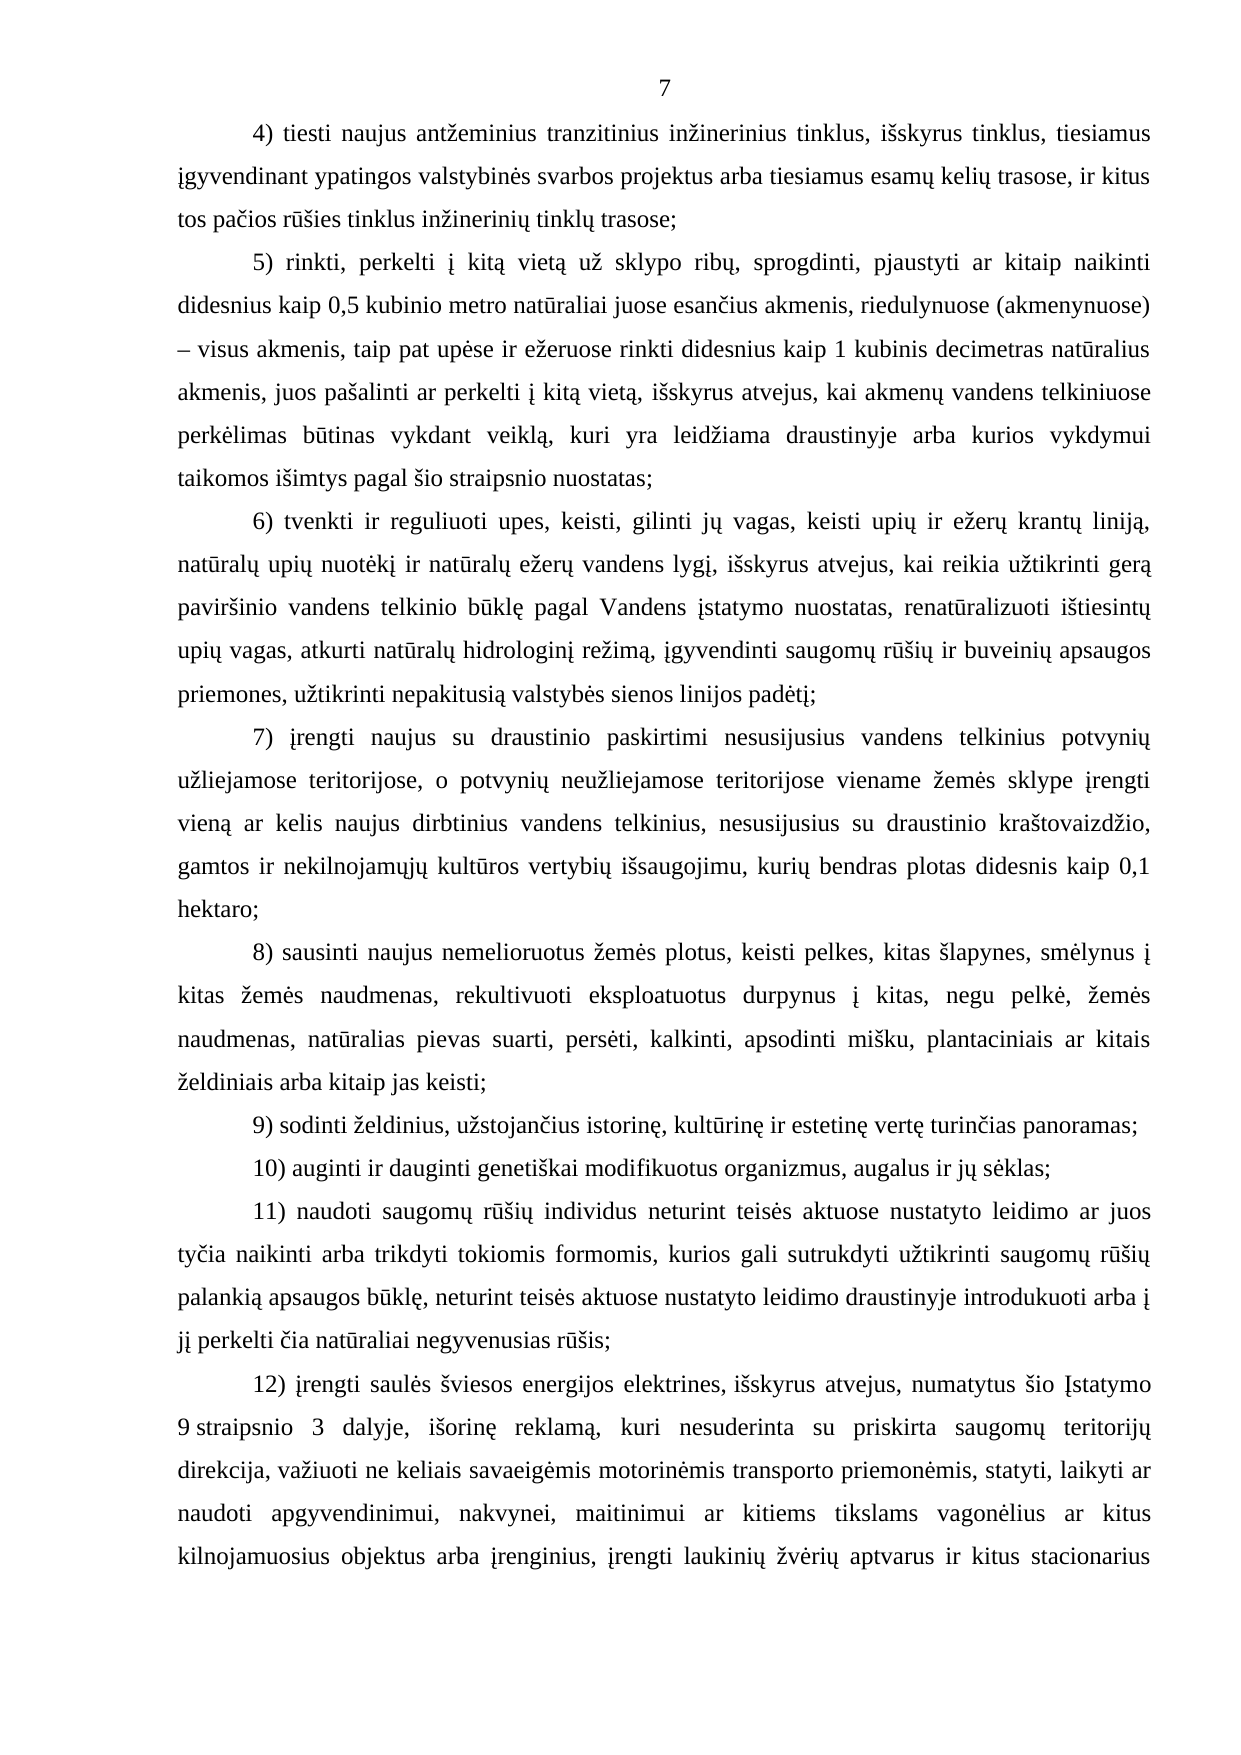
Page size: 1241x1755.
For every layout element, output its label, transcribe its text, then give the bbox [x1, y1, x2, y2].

text 5) rinkti, perkelti į kitą vietą už sklypo ribų, sprogdinti, pjaustyti ar kitaip naikinti didesnius kaip 0,5 kubinio metro natūraliai juose esančius akmenis, riedulynuose (akmenynuose) – visus akmenis, taip pat upėse ir ežeruose rinkti didesnius kaip 1 kubinis decimetras natūralius akmenis, juos pašalinti ar perkelti į kitą vietą, išskyrus atvejus, kai akmenų vandens telkiniuose perkėlimas būtinas vykdant veiklą, kuri yra leidžiama draustinyje arba kurios vykdymui taikomos išimtys pagal šio straipsnio nuostatas; [177, 247, 1152, 492]
text 8) sausinti naujus nemelioruotus žemės plotus, keisti pelkes, kitas šlapynes, smėlynus į kitas žemės naudmenas, rekultivuoti eksploatuotus durpynus į kitas, negu pelkė, žemės naudmenas, natūralias pievas suarti, persėti, kalkinti, apsodinti mišku, plantaciniais ar kitais želdiniais arba kitaip jas keisti; [177, 937, 1152, 1096]
text 12) įrengti saulės šviesos energijos elektrines, išskyrus atvejus, numatytus šio Įstatymo 9 straipsnio 3 dalyje, išorinę reklamą, kuri nesuderinta su priskirta saugomų teritorijų direkcija, važiuoti ne keliais savaeigėmis motorinėmis transporto priemonėmis, statyti, laikyti ar naudoti apgyvendinimui, nakvynei, maitinimui ar kitiems tikslams vagonėlius ar kitus kilnojamuosius objektus arba įrenginius, įrengti laukinių žvėrių aptvarus ir kitus stacionarius [177, 1369, 1152, 1570]
text 10) auginti ir dauginti genetiškai modifikuotus organizmus, augalus ir jų sėklas; [177, 1153, 1152, 1182]
text 4) tiesti naujus antžeminius tranzitinius inžinerinius tinklus, išskyrus tinklus, tiesiamus įgyvendinant ypatingos valstybinės svarbos projektus arba tiesiamus esamų kelių trasose, ir kitus tos pačios rūšies tinklus inžinerinių tinklų trasose; [177, 118, 1152, 233]
text 9) sodinti želdinius, užstojančius istorinę, kultūrinę ir estetinę vertę turinčias panoramas; [177, 1110, 1152, 1139]
text 6) tvenkti ir reguliuoti upes, keisti, gilinti jų vagas, keisti upių ir ežerų krantų liniją, natūralų upių nuotėkį ir natūralų ežerų vandens lygį, išskyrus atvejus, kai reikia užtikrinti gerą paviršinio vandens telkinio būklę pagal Vandens įstatymo nuostatas, renatūralizuoti ištiesintų upių vagas, atkurti natūralų hidrologinį režimą, įgyvendinti saugomų rūšių ir buveinių apsaugos priemones, užtikrinti nepakitusią valstybės sienos linijos padėtį; [177, 506, 1152, 707]
text 11) naudoti saugomų rūšių individus neturint teisės aktuose nustatyto leidimo ar juos tyčia naikinti arba trikdyti tokiomis formomis, kurios gali sutrukdyti užtikrinti saugomų rūšių palankią apsaugos būklę, neturint teisės aktuose nustatyto leidimo draustinyje introdukuoti arba į jį perkelti čia natūraliai negyvenusias rūšis; [177, 1196, 1152, 1354]
text 7) įrengti naujus su draustinio paskirtimi nesusijusius vandens telkinius potvynių užliejamose teritorijose, o potvynių neužliejamose teritorijose viename žemės sklype įrengti vieną ar kelis naujus dirbtinius vandens telkinius, nesusijusius su draustinio kraštovaizdžio, gamtos ir nekilnojamųjų kultūros vertybių išsaugojimu, kurių bendras plotas didesnis kaip 0,1 hektaro; [177, 722, 1152, 923]
